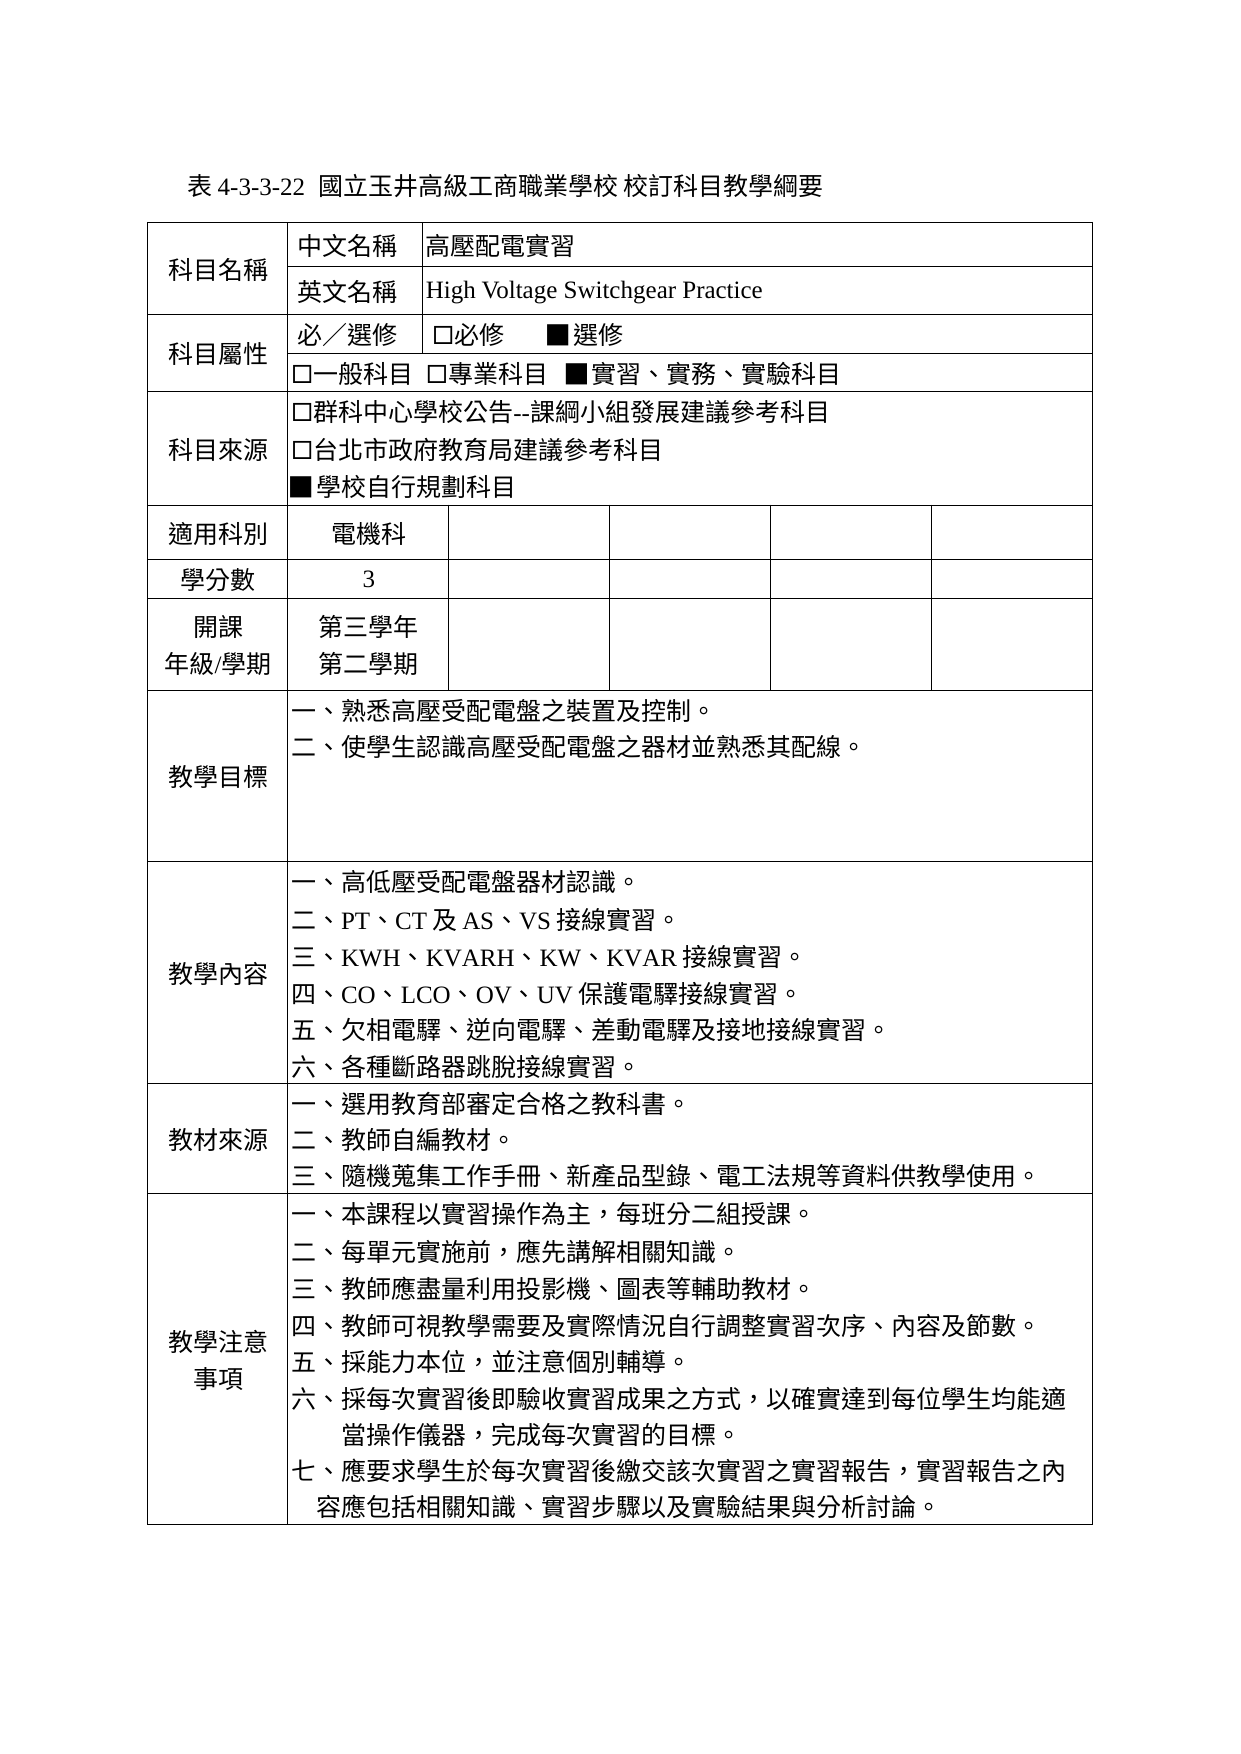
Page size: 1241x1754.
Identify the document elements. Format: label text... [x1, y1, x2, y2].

table_cell 一、熟悉高壓受配電盤之裝置及控制。 二、使學生認識高壓受配電盤之器材並熟悉其配線。 [288, 691, 1092, 861]
table_cell High Voltage Switchgear Practice [423, 267, 1092, 314]
table_cell 科目來源 [148, 392, 287, 504]
table_cell [771, 599, 931, 690]
table_cell 必／選修 [288, 315, 422, 352]
table_cell 教材來源 [148, 1084, 287, 1193]
table_cell [771, 506, 931, 559]
table_cell 英文名稱 [288, 267, 422, 314]
table_cell 一、選用教育部審定合格之教科書。 二、教師自編教材。 三、隨機蒐集工作手冊、新產品型錄、電工法規等資料供教學使用。 [288, 1084, 1092, 1193]
table_cell 一、高低壓受配電盤器材認識。 二、PT、CT及AS、VS接線實習。 三、KWH、KVARH、KW、KVAR接線實習。 四、CO、LCO、OV、UV保護電驛接線實習。 五、欠相電驛、逆向電驛、差動電驛及接地接線實習。 六、各種斷路器跳脫接線實習。 [288, 862, 1092, 1083]
table_header 科目名稱 [148, 223, 287, 314]
table_cell 教學注意 事項 [148, 1194, 287, 1524]
table_header 中文名稱 [288, 223, 422, 266]
table_cell 科目屬性 [148, 315, 287, 391]
table_cell [610, 506, 770, 559]
table_cell 第三學年 第二學期 [288, 599, 448, 690]
table_cell [610, 560, 770, 597]
table_cell [449, 599, 609, 690]
table_cell [932, 599, 1092, 690]
table_cell 教學內容 [148, 862, 287, 1083]
table_cell [932, 506, 1092, 559]
table_cell [449, 560, 609, 597]
table_header 高壓配電實習 [423, 223, 1092, 266]
table_cell 學分數 [148, 560, 287, 597]
table_cell [771, 560, 931, 597]
table_cell 教學目標 [148, 691, 287, 861]
text 表4-3-3-22 國立玉井高級工商職業學校 校訂科目教學綱要 [187, 166, 1053, 203]
table_cell 必修 選修 [423, 315, 1092, 352]
table_cell 電機科 [288, 506, 448, 559]
table_cell 適用科別 [148, 506, 287, 559]
table_cell 開課 年級/學期 [148, 599, 287, 690]
table_cell [610, 599, 770, 690]
table_cell [449, 506, 609, 559]
table_cell [932, 560, 1092, 597]
table_cell 群科中心學校公告--課綱小組發展建議參考科目 台北市政府教育局建議參考科目 學校自行規劃科目 [288, 392, 1092, 504]
table_cell 一、本課程以實習操作為主，每班分二組授課。 二、每單元實施前，應先講解相關知識。 三、教師應盡量利用投影機、圖表等輔助教材。 四、教師可視教學需要及實際情況自行調整實習次序、內容及節數。 五、採能力本位，並注意個別輔導。 六、採每次實習後即驗收實習成果之方式，以確實達到每位學生均能適 當操作儀器，完成每次實習的目標。 七、應要求學生於每次實習後繳交該次實習之實習報告，實習報告之內 容應包括相關知識、實習步驟以及實驗結果與分析討論。 [288, 1194, 1092, 1524]
table_cell 3 [288, 560, 448, 597]
table_cell 一般科目 專業科目 實習、實務、實驗科目 [288, 354, 1092, 391]
